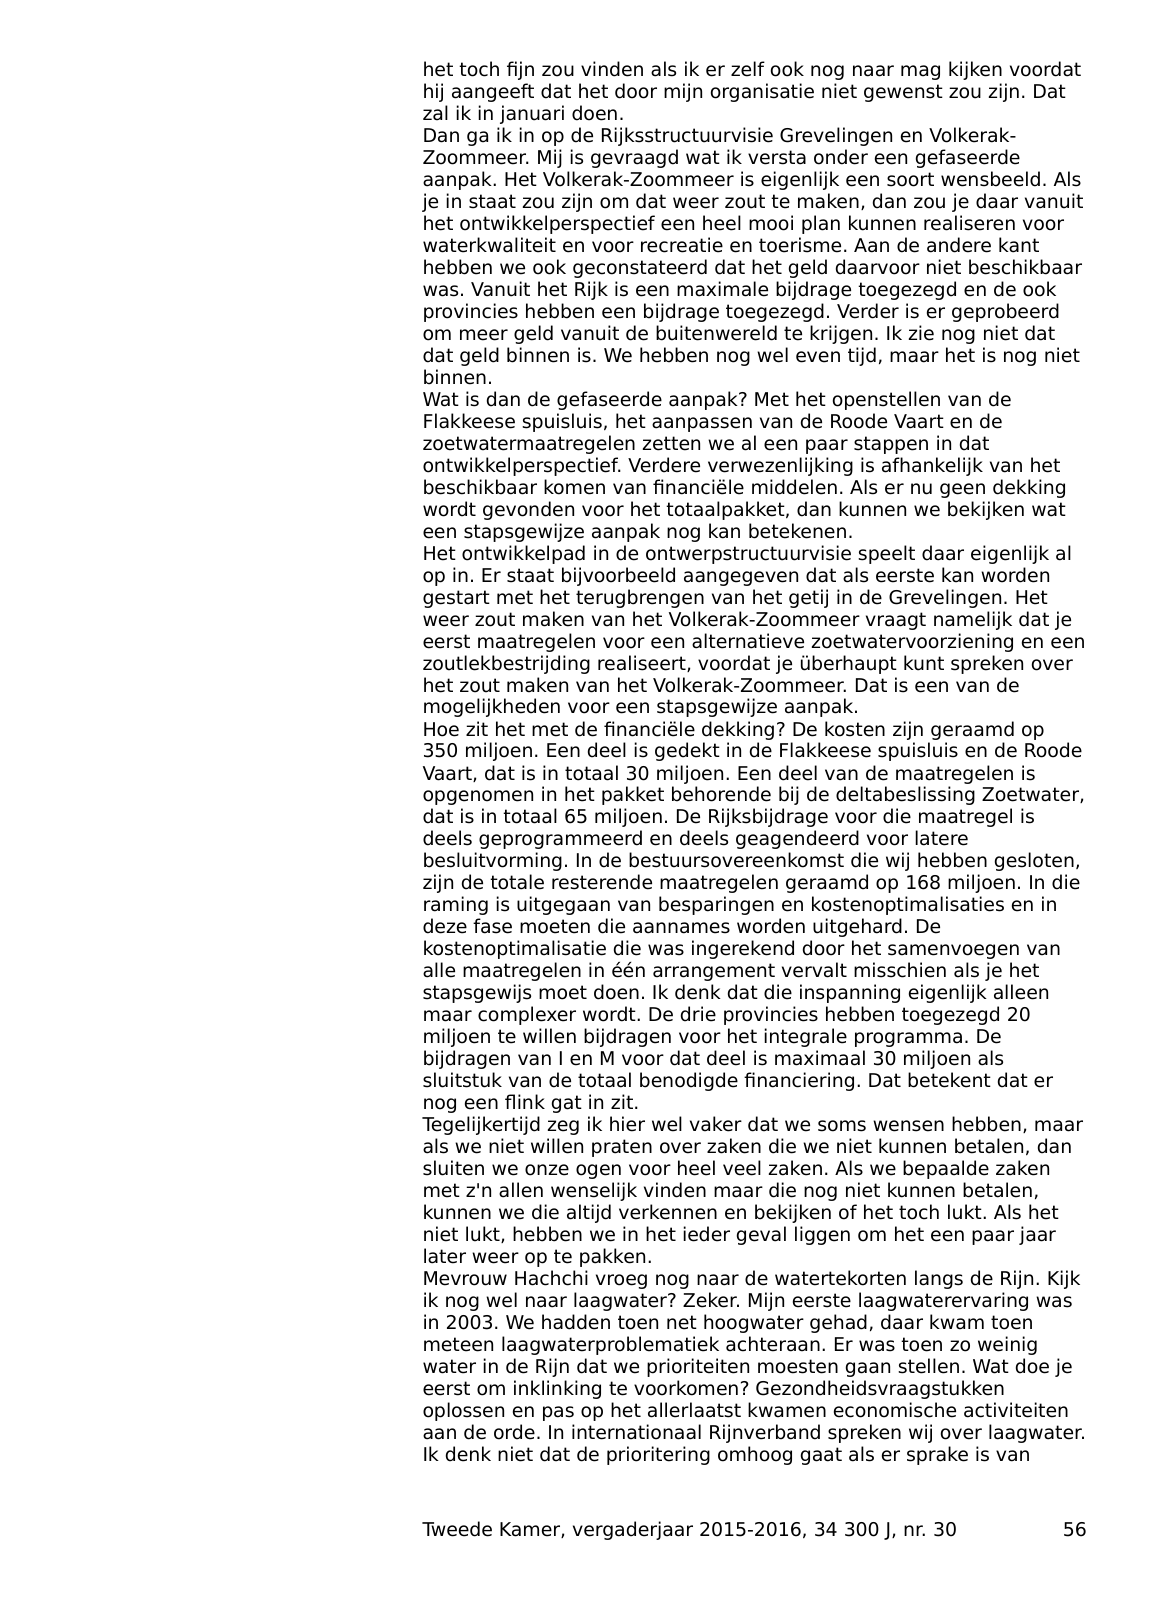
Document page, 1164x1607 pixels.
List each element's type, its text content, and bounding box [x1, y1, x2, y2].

text Hoe zit het met de financiële dekking? De kosten zijn geraamd op 350 miljoen. Een deel is gedekt in de Flakkeese spuisluis en de Roode Vaart, dat is in totaal 30 miljoen. Een deel van de maatregelen is opgenomen in het pakket behorende bij de deltabeslissing Zoetwater, dat is in totaal 65 miljoen. De Rijksbijdrage voor die maatregel is deels geprogrammeerd en deels geagendeerd voor latere besluitvorming. In de bestuursovereenkomst die wij hebben gesloten, zijn de totale resterende maatregelen geraamd op 168 miljoen. In die raming is uitgegaan van besparingen en kostenoptimalisaties en in deze fase moeten die aannames worden uitgehard. De kostenoptimalisatie die was ingerekend door het samenvoegen van alle maatregelen in één arrangement vervalt misschien als je het stapsgewijs moet doen. Ik denk dat die inspanning eigenlijk alleen maar complexer wordt. De drie provincies hebben toegezegd 20 miljoen te willen bijdragen voor het integrale programma. De bijdragen van I en M voor dat deel is maximaal 30 miljoen als sluitstuk van de totaal benodigde financiering. Dat betekent dat er nog een flink gat in zit. [422, 718, 1087, 1114]
text Mevrouw Hachchi vroeg nog naar de watertekorten langs de Rijn. Kijk ik nog wel naar laagwater? Zeker. Mijn eerste laagwaterervaring was in 2003. We hadden toen net hoogwater gehad, daar kwam toen meteen laagwaterproblematiek achteraan. Er was toen zo weinig water in de Rijn dat we prioriteiten moesten gaan stellen. Wat doe je eerst om inklinking te voorkomen? Gezondheidsvraagstukken oplossen en pas op het allerlaatst kwamen economische activiteiten aan de orde. In internationaal Rijnverband spreken wij over laagwater. Ik denk niet dat de prioritering omhoog gaat als er sprake is van [422, 1268, 1087, 1466]
text Tegelijkertijd zeg ik hier wel vaker dat we soms wensen hebben, maar als we niet willen praten over zaken die we niet kunnen betalen, dan sluiten we onze ogen voor heel veel zaken. Als we bepaalde zaken met z'n allen wenselijk vinden maar die nog niet kunnen betalen, kunnen we die altijd verkennen en bekijken of het toch lukt. Als het niet lukt, hebben we in het ieder geval liggen om het een paar jaar later weer op te pakken. [422, 1114, 1087, 1268]
text het toch fijn zou vinden als ik er zelf ook nog naar mag kijken voordat hij aangeeft dat het door mijn organisatie niet gewenst zou zijn. Dat zal ik in januari doen. [422, 59, 1087, 125]
text Het ontwikkelpad in de ontwerpstructuurvisie speelt daar eigenlijk al op in. Er staat bijvoorbeeld aangegeven dat als eerste kan worden gestart met het terugbrengen van het getij in de Grevelingen. Het weer zout maken van het Volkerak-Zoommeer vraagt namelijk dat je eerst maatregelen voor een alternatieve zoetwatervoorziening en een zoutlekbestrijding realiseert, voordat je überhaupt kunt spreken over het zout maken van het Volkerak-Zoommeer. Dat is een van de mogelijkheden voor een stapsgewijze aanpak. [422, 543, 1087, 718]
text Wat is dan de gefaseerde aanpak? Met het openstellen van de Flakkeese spuisluis, het aanpassen van de Roode Vaart en de zoetwatermaatregelen zetten we al een paar stappen in dat ontwikkelperspectief. Verdere verwezenlijking is afhankelijk van het beschikbaar komen van financiële middelen. Als er nu geen dekking wordt gevonden voor het totaalpakket, dan kunnen we bekijken wat een stapsgewijze aanpak nog kan betekenen. [422, 389, 1087, 543]
text Dan ga ik in op de Rijksstructuurvisie Grevelingen en Volkerak-Zoommeer. Mij is gevraagd wat ik versta onder een gefaseerde aanpak. Het Volkerak-Zoommeer is eigenlijk een soort wensbeeld. Als je in staat zou zijn om dat weer zout te maken, dan zou je daar vanuit het ontwikkelperspectief een heel mooi plan kunnen realiseren voor waterkwaliteit en voor recreatie en toerisme. Aan de andere kant hebben we ook geconstateerd dat het geld daarvoor niet beschikbaar was. Vanuit het Rijk is een maximale bijdrage toegezegd en de ook provincies hebben een bijdrage toegezegd. Verder is er geprobeerd om meer geld vanuit de buitenwereld te krijgen. Ik zie nog niet dat dat geld binnen is. We hebben nog wel even tijd, maar het is nog niet binnen. [422, 125, 1087, 389]
